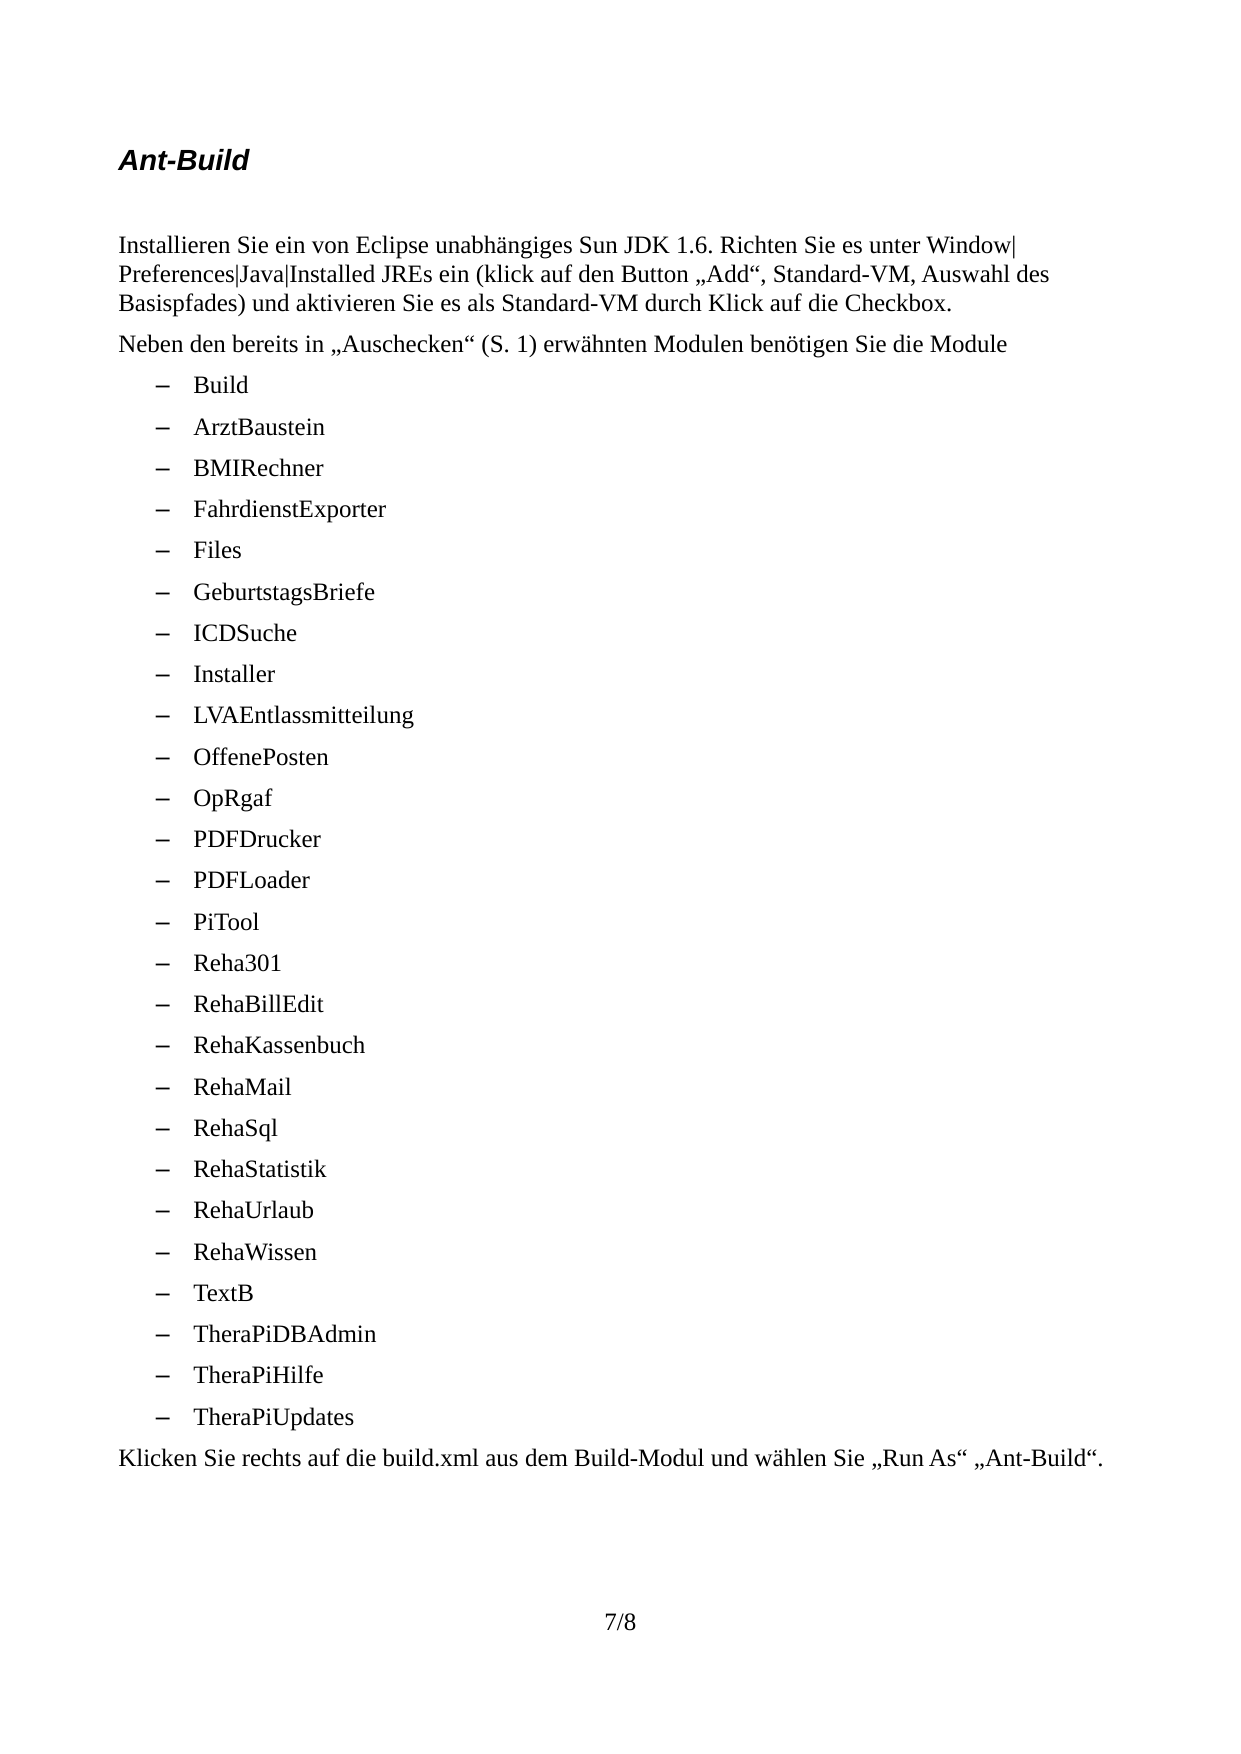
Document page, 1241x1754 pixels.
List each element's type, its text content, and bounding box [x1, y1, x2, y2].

list LVAEntlassmitteilung [156, 700, 1122, 729]
list Reha301 [156, 948, 1122, 977]
list TextB [156, 1278, 1122, 1307]
list Files [156, 535, 1122, 564]
list RehaWissen [156, 1237, 1122, 1265]
list GeburtstagsBriefe [156, 577, 1122, 605]
text Neben den bereits in „Auschecken“ (S. 2) erwähnten Modulen benötigen Sie die Module [118, 329, 1122, 358]
list PiTool [156, 907, 1122, 935]
list PDFLoader [156, 865, 1122, 894]
list ArztBaustein [156, 412, 1122, 440]
list FahrdienstExporter [156, 494, 1122, 523]
list RehaMail [156, 1072, 1122, 1100]
list RehaBillEdit [156, 989, 1122, 1018]
list RehaSql [156, 1113, 1122, 1142]
list Build [156, 370, 1122, 399]
list TheraPiUpdates [156, 1402, 1122, 1430]
list RehaKassenbuch [156, 1030, 1122, 1059]
list TheraPiDBAdmin [156, 1319, 1122, 1348]
list ICDSuche [156, 618, 1122, 647]
text Installieren Sie ein von Eclipse unabhängiges Sun JDK 1.6. Richten Sie es unter Window|Preferences|Java|Installed JREs ein (klick auf den Button „Add“, Standard-VM, Auswahl des Basispfades) und aktivieren Sie es als Standard-VM durch Klick auf die Checkbox. [118, 230, 1122, 317]
list PDFDrucker [156, 824, 1122, 853]
list RehaStatistik [156, 1154, 1122, 1183]
list OffenePosten [156, 742, 1122, 770]
list RehaUrlaub [156, 1195, 1122, 1224]
list TheraPiHilfe [156, 1360, 1122, 1389]
list BMIRechner [156, 453, 1122, 482]
list OpRgaf [156, 783, 1122, 812]
subtitle Ant-Build [118, 143, 1122, 177]
text Klicken Sie rechts auf die build.xml aus dem Build-Modul und wählen Sie „Run As“ „Ant-Build“. [118, 1443, 1122, 1472]
list Installer [156, 659, 1122, 688]
